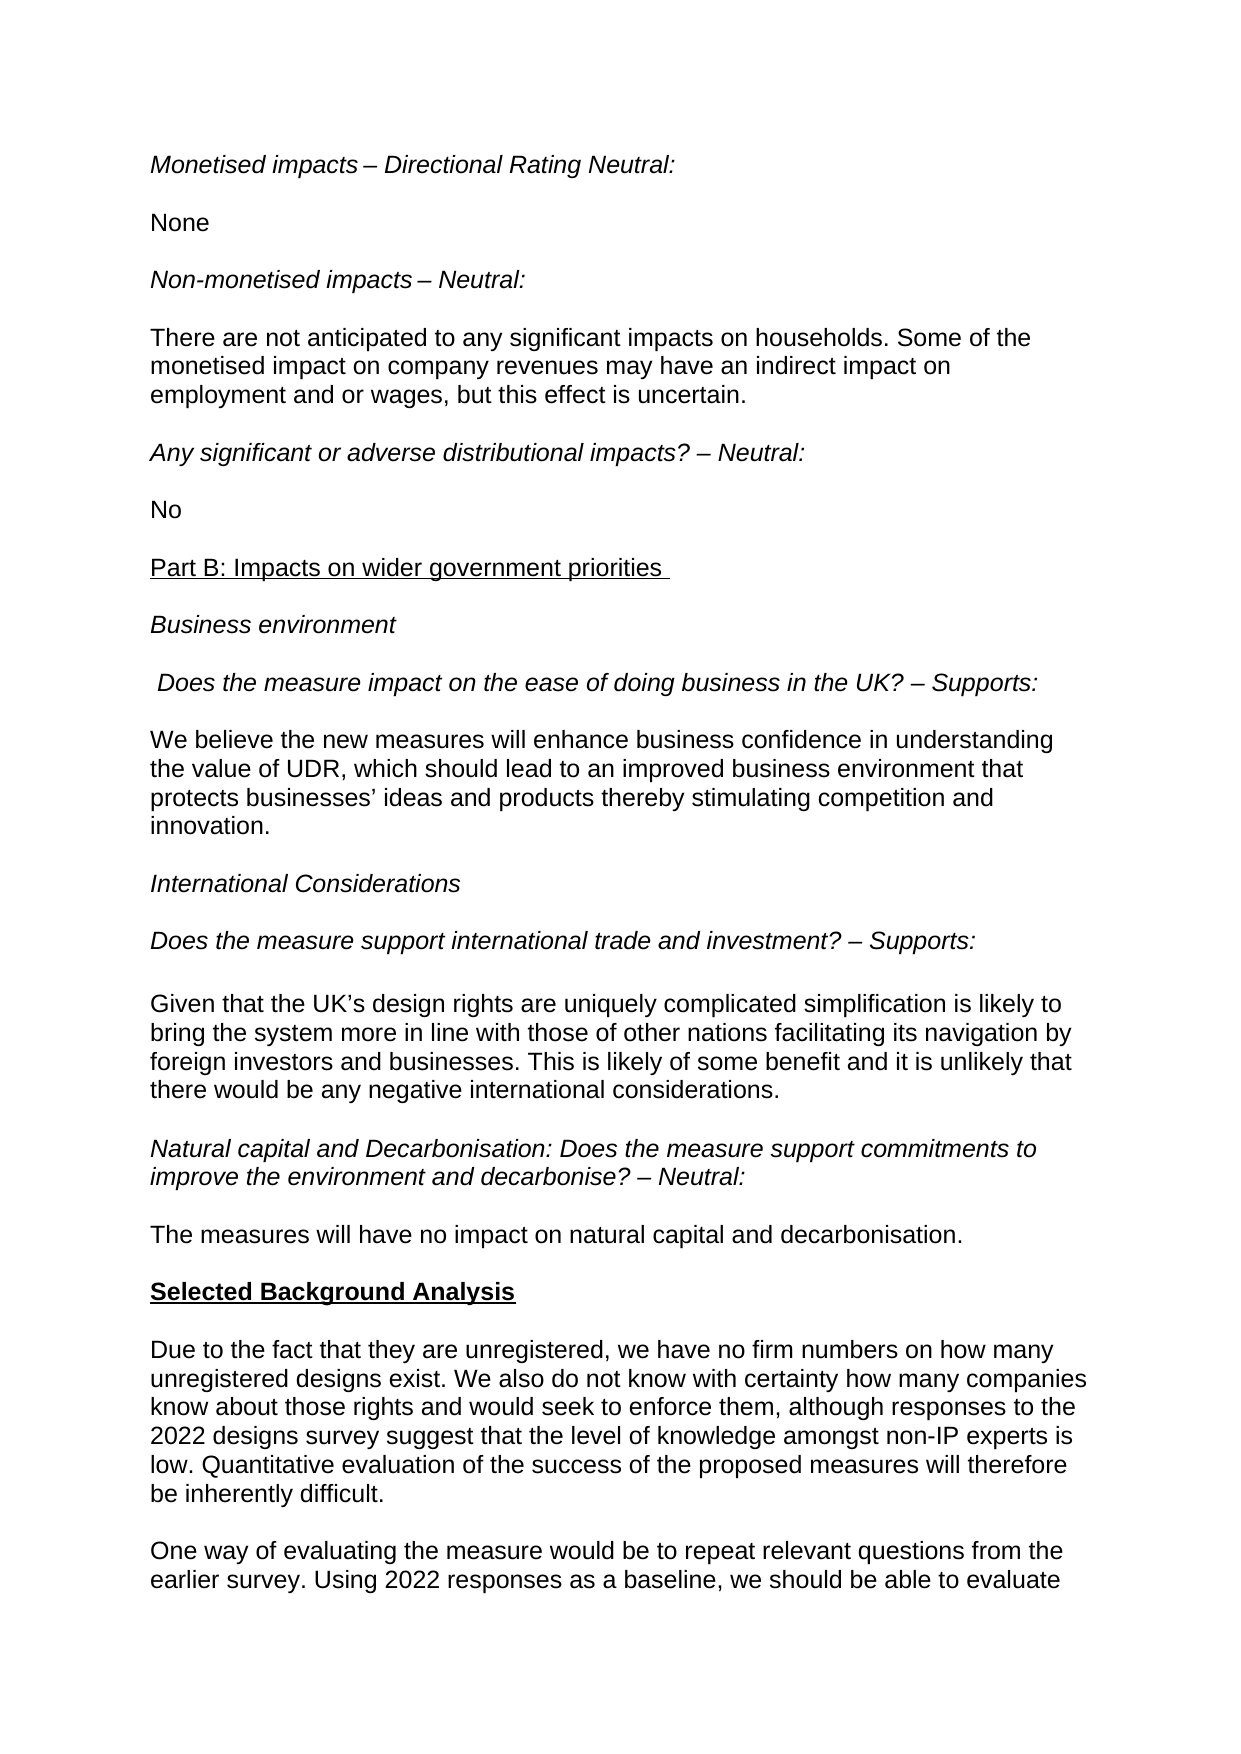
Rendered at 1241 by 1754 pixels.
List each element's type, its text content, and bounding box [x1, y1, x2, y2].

text Monetised impacts – Directional Rating Neutral: [150, 150, 1090, 179]
text Does the measure support international trade and investment? – Supports: [150, 926, 1090, 955]
text Due to the fact that they are unregistered, we have no firm numbers on how many unregistered designs exist. We also do not know with certainty how many companies know about those rights and would seek to enforce them, although responses to the 2022 designs survey suggest that the level of knowledge amongst non-IP experts is low. Quantitative evaluation of the success of the proposed measures will therefore be inherently difficult. [150, 1335, 1090, 1507]
text The measures will have no impact on natural capital and decarbonisation. ​ [150, 1220, 1090, 1249]
text ​​None​ [150, 207, 1090, 236]
text There are not anticipated to any significant impacts on households. Some of the monetised impact on company revenues may have an indirect impact on employment and or wages, but this effect is uncertain. [150, 322, 1090, 409]
text No [150, 495, 1090, 524]
text One way of evaluating the measure would be to repeat relevant questions from the earlier survey. Using 2022 responses as a baseline, we should be able to evaluate [150, 1536, 1090, 1594]
text ​ [150, 1507, 1090, 1536]
text ​​ [150, 1104, 1090, 1134]
text ​We believe the new measures will enhance business confidence in understanding the value of UDR, which should lead to an improved business environment that protects businesses’ ideas and products thereby stimulating competition and innovation. [150, 725, 1090, 840]
text Non-monetised impacts – Neutral: [150, 265, 1090, 294]
text Does the measure impact on the ease of doing business in the UK? – Supports: [150, 667, 1090, 696]
text Business environment [150, 610, 1090, 639]
text Any significant or adverse distributional impacts? – Neutral: [150, 437, 1090, 466]
text ​​Given that the UK’s design rights are uniquely complicated simplification is likely to bring the system more in line with those of other nations facilitating its navigation by foreign investors and businesses. This is likely of some benefit and it is unlikely that there would be any negative international considerations. [150, 989, 1090, 1104]
text International Considerations [150, 869, 1090, 897]
text ​​ [150, 1306, 1090, 1335]
text Part B: Impacts on wider government priorities [150, 552, 1090, 581]
text Natural capital and Decarbonisation: Does the measure support commitments to improve the environment and decarbonise? – Neutral: [150, 1134, 1090, 1191]
text Selected Background Analysis [150, 1277, 1090, 1306]
